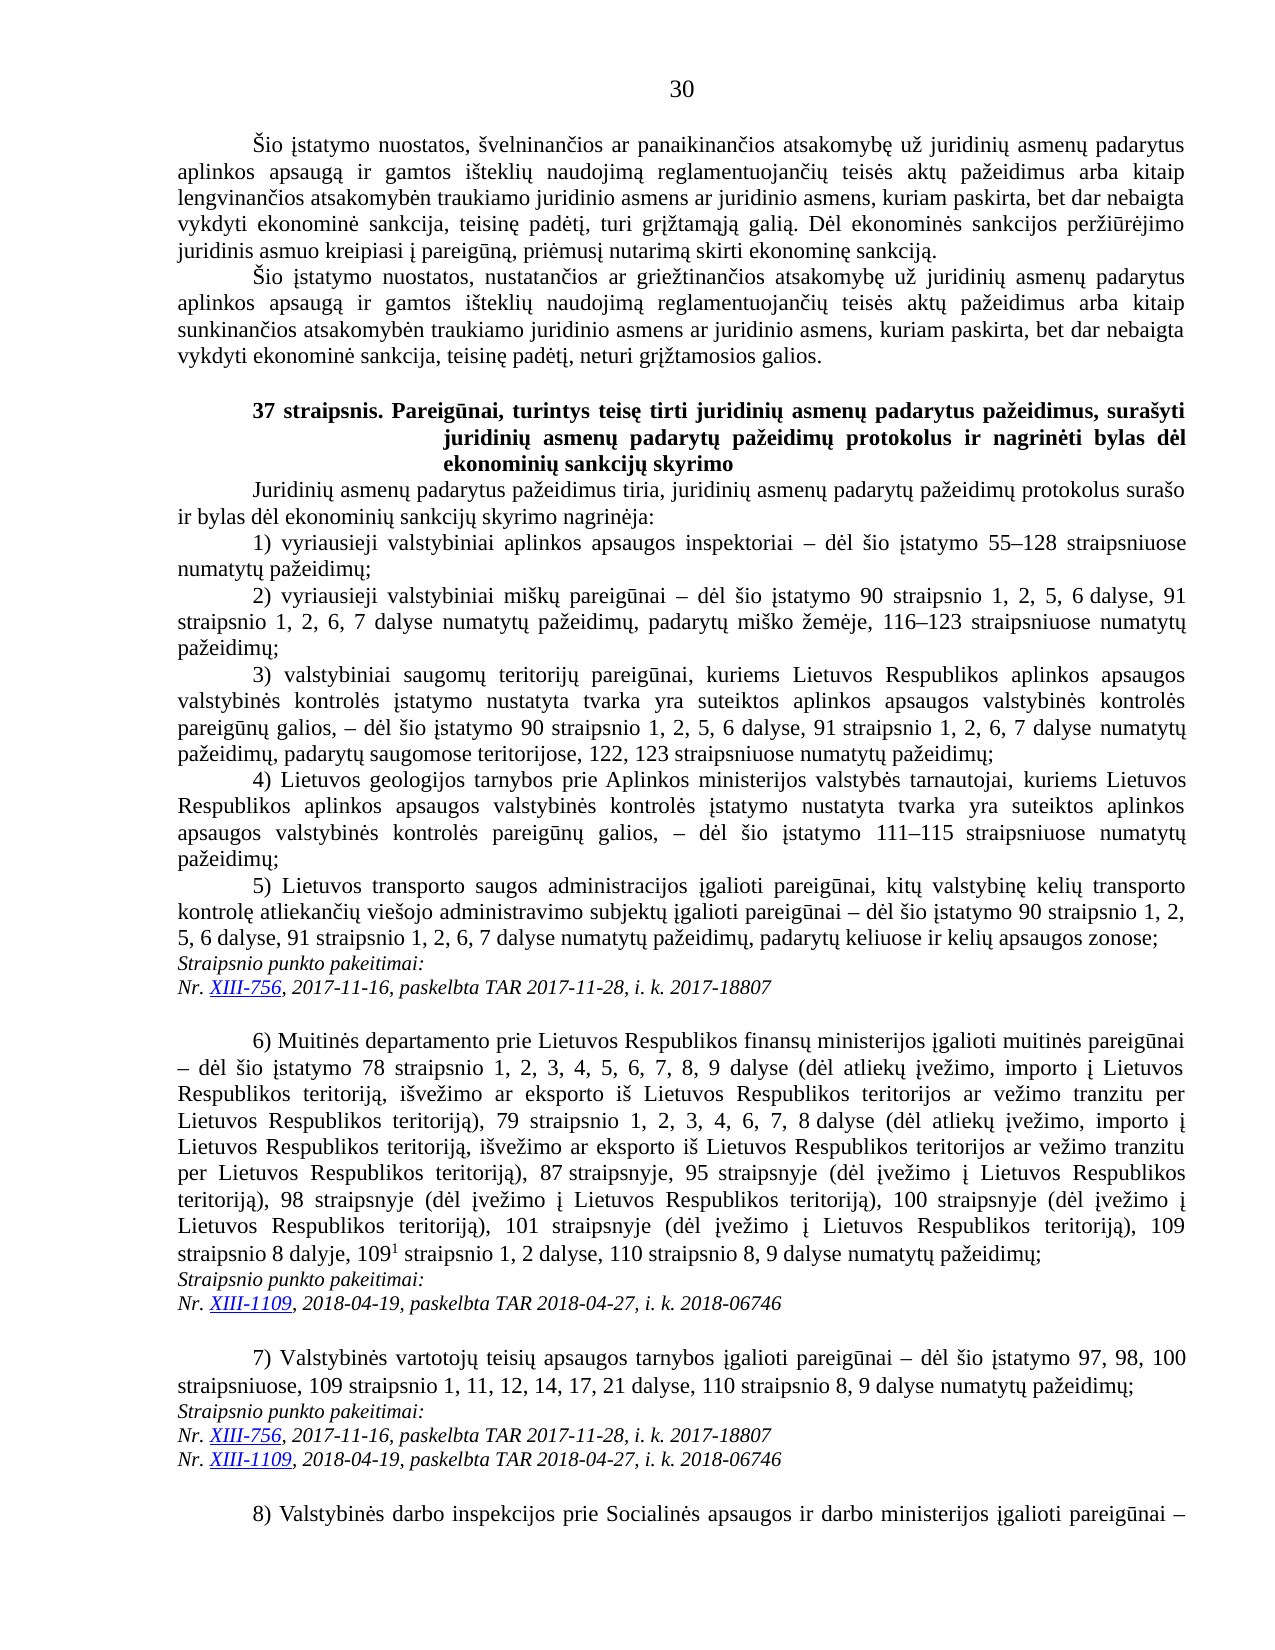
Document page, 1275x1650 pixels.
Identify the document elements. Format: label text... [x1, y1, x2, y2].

text Šio įstatymo nuostatos, švelninančios ar panaikinančios atsakomybę už juridinių asmenų padarytus aplinkos apsaugą ir gamtos išteklių naudojimą reglamentuojančių teisės aktų pažeidimus arba kitaip lengvinančios atsakomybėn traukiamo juridinio asmens ar juridinio asmens, kuriam paskirta, bet dar nebaigta vykdyti ekonominė sankcija, teisinę padėtį, turi grįžtamąją galią. Dėl ekonominės sankcijos peržiūrėjimo juridinis asmuo kreipiasi į pareigūną, priėmusį nutarimą skirti ekonominę sankciją. [177, 131, 1186, 263]
text Nr. XIII-756, 2017-11-16, paskelbta TAR 2017-11-28, i. k. 2017-18807 [177, 975, 1186, 999]
text Straipsnio punkto pakeitimai: [177, 1399, 1186, 1423]
text Straipsnio punkto pakeitimai: [177, 951, 1186, 975]
text Straipsnio punkto pakeitimai: [177, 1267, 1186, 1291]
text Nr. XIII-1109, 2018-04-19, paskelbta TAR 2018-04-27, i. k. 2018-06746 [177, 1291, 1186, 1315]
text Juridinių asmenų padarytus pažeidimus tiria, juridinių asmenų padarytų pažeidimų protokolus surašo ir bylas dėl ekonominių sankcijų skyrimo nagrinėja: [177, 476, 1186, 529]
text Šio įstatymo nuostatos, nustatančios ar griežtinančios atsakomybę už juridinių asmenų padarytus aplinkos apsaugą ir gamtos išteklių naudojimą reglamentuojančių teisės aktų pažeidimus arba kitaip sunkinančios atsakomybėn traukiamo juridinio asmens ar juridinio asmens, kuriam paskirta, bet dar nebaigta vykdyti ekonominė sankcija, teisinę padėtį, neturi grįžtamosios galios. [177, 263, 1186, 368]
text 5) Lietuvos transporto saugos administracijos įgalioti pareigūnai, kitų valstybinę kelių transporto kontrolę atliekančių viešojo administravimo subjektų įgalioti pareigūnai – dėl šio įstatymo 90 straipsnio 1, 2, 5, 6 dalyse, 91 straipsnio 1, 2, 6, 7 dalyse numatytų pažeidimų, padarytų keliuose ir kelių apsaugos zonose; [177, 872, 1186, 951]
text 4) Lietuvos geologijos tarnybos prie Aplinkos ministerijos valstybės tarnautojai, kuriems Lietuvos Respublikos aplinkos apsaugos valstybinės kontrolės įstatymo nustatyta tvarka yra suteiktos aplinkos apsaugos valstybinės kontrolės pareigūnų galios, – dėl šio įstatymo 111–115 straipsniuose numatytų pažeidimų; [177, 766, 1186, 872]
text Nr. XIII-1109, 2018-04-19, paskelbta TAR 2018-04-27, i. k. 2018-06746 [177, 1447, 1186, 1471]
text 3) valstybiniai saugomų teritorijų pareigūnai, kuriems Lietuvos Respublikos aplinkos apsaugos valstybinės kontrolės įstatymo nustatyta tvarka yra suteiktos aplinkos apsaugos valstybinės kontrolės pareigūnų galios, – dėl šio įstatymo 90 straipsnio 1, 2, 5, 6 dalyse, 91 straipsnio 1, 2, 6, 7 dalyse numatytų pažeidimų, padarytų saugomose teritorijose, 122, 123 straipsniuose numatytų pažeidimų; [177, 661, 1186, 766]
text 37 straipsnis. Pareigūnai, turintys teisę tirti juridinių asmenų padarytus pažeidimus, surašyti juridinių asmenų padarytų pažeidimų protokolus ir nagrinėti bylas dėl ekonominių sankcijų skyrimo [252, 397, 1186, 476]
text 7) Valstybinės vartotojų teisių apsaugos tarnybos įgalioti pareigūnai – dėl šio įstatymo 97, 98, 100 straipsniuose, 109 straipsnio 1, 11, 12, 14, 17, 21 dalyse, 110 straipsnio 8, 9 dalyse numatytų pažeidimų; [177, 1344, 1186, 1399]
text Nr. XIII-756, 2017-11-16, paskelbta TAR 2017-11-28, i. k. 2017-18807 [177, 1423, 1186, 1447]
text 8) Valstybinės darbo inspekcijos prie Socialinės apsaugos ir darbo ministerijos įgalioti pareigūnai – [177, 1500, 1186, 1526]
text 1) vyriausieji valstybiniai aplinkos apsaugos inspektoriai – dėl šio įstatymo 55–128 straipsniuose numatytų pažeidimų; [177, 529, 1186, 582]
text 2) vyriausieji valstybiniai miškų pareigūnai – dėl šio įstatymo 90 straipsnio 1, 2, 5, 6 dalyse, 91 straipsnio 1, 2, 6, 7 dalyse numatytų pažeidimų, padarytų miško žemėje, 116–123 straipsniuose numatytų pažeidimų; [177, 582, 1186, 661]
text 6) Muitinės departamento prie Lietuvos Respublikos finansų ministerijos įgalioti muitinės pareigūnai – dėl šio įstatymo 78 straipsnio 1, 2, 3, 4, 5, 6, 7, 8, 9 dalyse (dėl atliekų įvežimo, importo į Lietuvos Respublikos teritoriją, išvežimo ar eksporto iš Lietuvos Respublikos teritorijos ar vežimo tranzitu per Lietuvos Respublikos teritoriją), 79 straipsnio 1, 2, 3, 4, 6, 7, 8 dalyse (dėl atliekų įvežimo, importo į Lietuvos Respublikos teritoriją, išvežimo ar eksporto iš Lietuvos Respublikos teritorijos ar vežimo tranzitu per Lietuvos Respublikos teritoriją), 87 straipsnyje, 95 straipsnyje (dėl įvežimo į Lietuvos Respublikos teritoriją), 98 straipsnyje (dėl įvežimo į Lietuvos Respublikos teritoriją), 100 straipsnyje (dėl įvežimo į Lietuvos Respublikos teritoriją), 101 straipsnyje (dėl įvežimo į Lietuvos Respublikos teritoriją), 109 straipsnio 8 dalyje, 1091 straipsnio 1, 2 dalyse, 110 straipsnio 8, 9 dalyse numatytų pažeidimų; [177, 1028, 1186, 1267]
